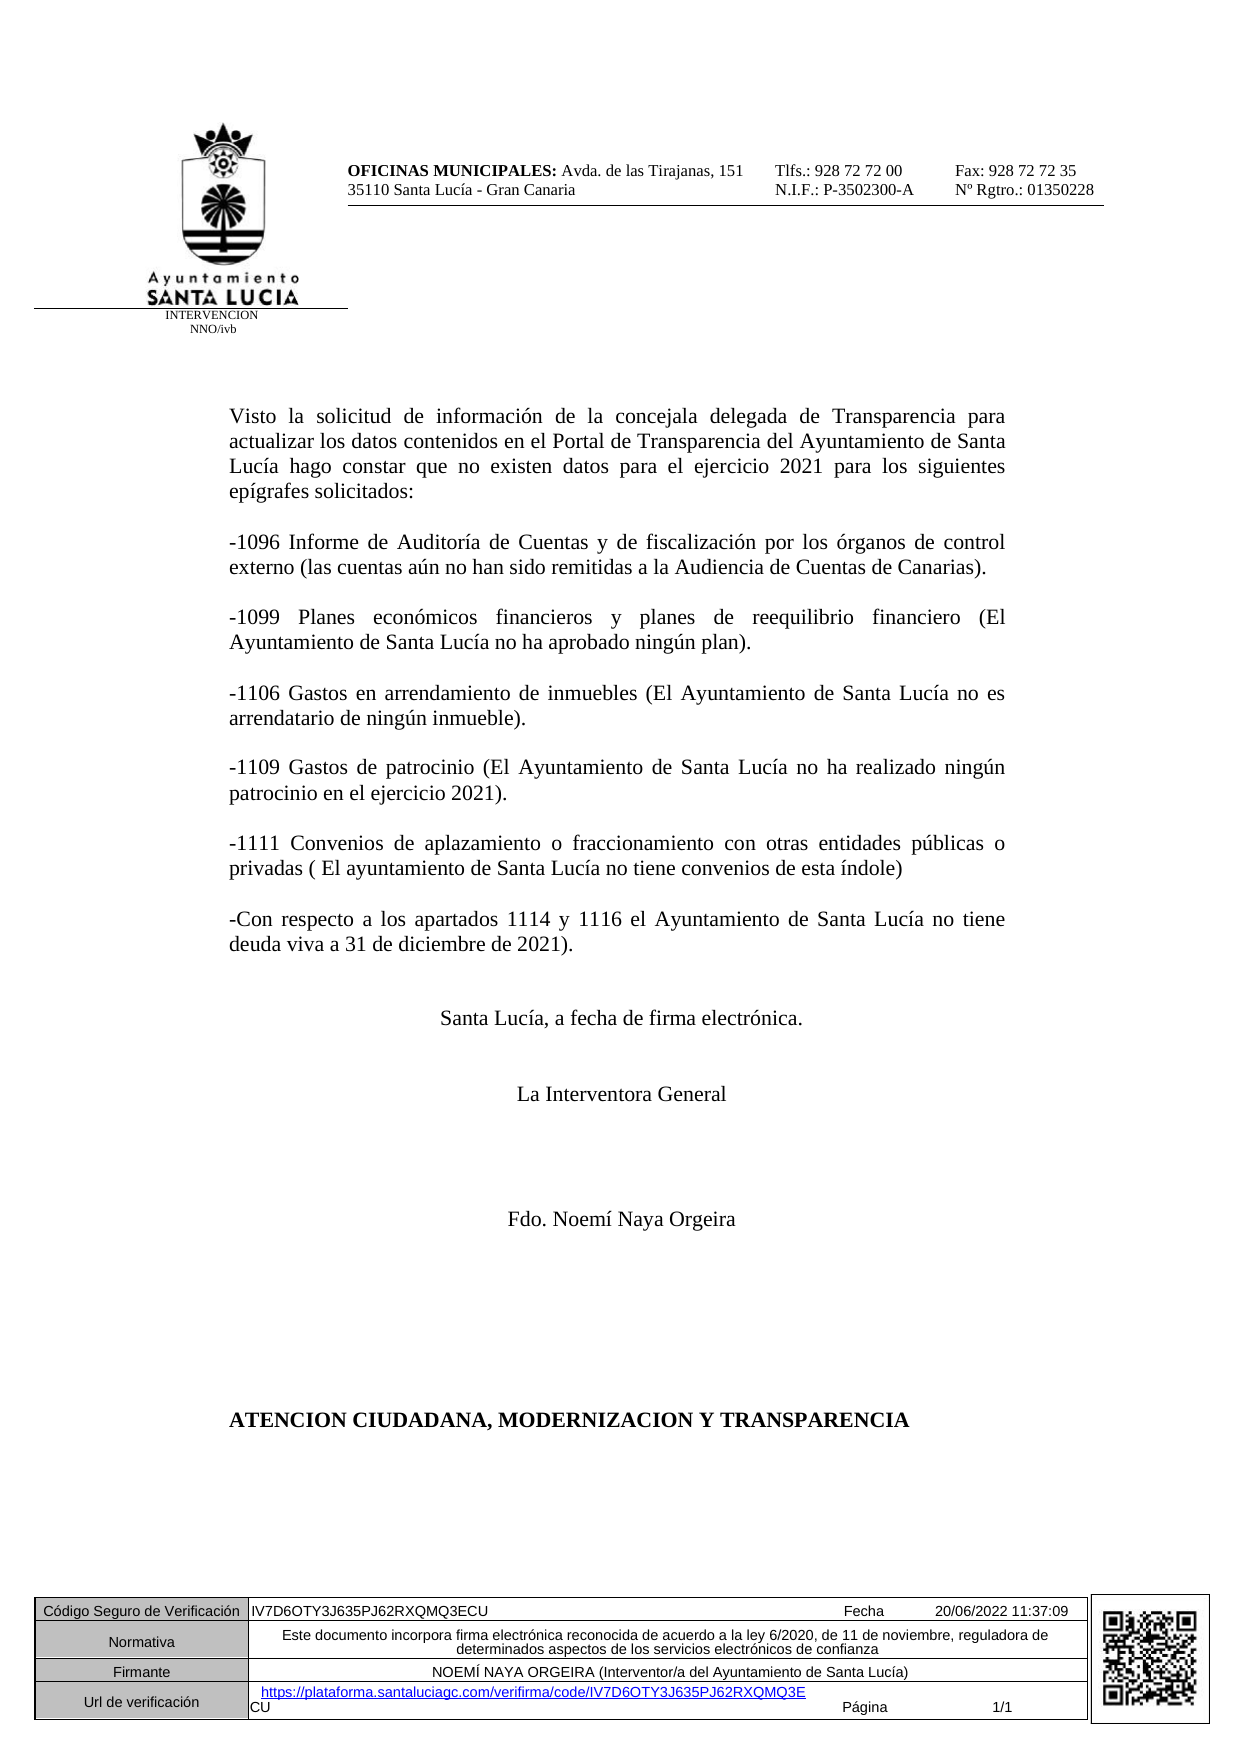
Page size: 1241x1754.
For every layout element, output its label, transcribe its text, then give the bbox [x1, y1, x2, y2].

text Visto la solicitud de información de la concejala delegada de Transparencia para actualizar los datos contenidos en el Portal de Transparencia del Ayuntamiento de Santa Lucía hago constar que no existen datos para el ejercicio 2021 para los siguientes epígrafes solicitados: [229, 403, 1007, 504]
text La Interventora General [34, 1081, 1209, 1106]
table_header [34, 121, 347, 307]
picture [145, 122, 299, 308]
text ATENCION CIUDADANA, MODERNIZACION Y TRANSPARENCIA [229, 1409, 1209, 1432]
table_cell NOEMÍ NAYA ORGEIRA (Interventor/a del Ayuntamiento de Santa Lucía) [249, 1659, 1087, 1681]
text -1111 Convenios de aplazamiento o fraccionamiento con otras entidades públicas o privadas ( El ayuntamiento de Santa Lucía no tiene convenios de esta índole) [229, 830, 1007, 880]
table_header OFICINAS MUNICIPALES: Avda. de las Tirajanas, 151 Tlfs.: 928 72 72 00 Fax: 928 72 72 35 35110 Santa Lucía - Gran Canaria N.I.F.: P-3502300-A Nº Rgtro.: 01350228 [348, 121, 1104, 204]
picture [1092, 1595, 1209, 1723]
text -1106 Gastos en arrendamiento de inmuebles (El Ayuntamiento de Santa Lucía no es arrendatario de ningún inmueble). [229, 680, 1007, 730]
table_header Código Seguro de Verificación [36, 1598, 248, 1620]
table_header IV7D6OTY3J635PJ62RXQMQ3ECU Fecha 20/06/2022 11:37:09 [249, 1598, 1087, 1620]
text Santa Lucía, a fecha de firma electrónica. [34, 1006, 1209, 1031]
table_cell Url de verificación [36, 1682, 248, 1718]
table_cell INTERVENCION NNO/ivb [34, 309, 347, 336]
table_cell [348, 206, 1104, 307]
text -1109 Gastos de patrocinio (El Ayuntamiento de Santa Lucía no ha realizado ningún patrocinio en el ejercicio 2021). [229, 754, 1007, 805]
table_cell https://plataforma.santaluciagc.com/verifirma/code/IV7D6OTY3J635PJ62RXQMQ3E CU Página 1/1 [249, 1682, 1087, 1718]
text Fdo. Noemí Naya Orgeira [34, 1207, 1209, 1232]
table_cell [348, 308, 1104, 336]
text -1099 Planes económicos financieros y planes de reequilibrio financiero (El Ayuntamiento de Santa Lucía no ha aprobado ningún plan). [229, 604, 1007, 654]
text -1096 Informe de Auditoría de Cuentas y de fiscalización por los órganos de control externo (las cuentas aún no han sido remitidas a la Audiencia de Cuentas de Canarias). [229, 529, 1007, 579]
text -Con respecto a los apartados 1114 y 1116 el Ayuntamiento de Santa Lucía no tiene deuda viva a 31 de diciembre de 2021). [229, 906, 1007, 956]
table_cell Normativa [36, 1621, 248, 1657]
table_cell Este documento incorpora firma electrónica reconocida de acuerdo a la ley 6/2020, de 11 de noviembre, reguladora de determinados aspectos de los servicios electrónicos de confianza [249, 1621, 1087, 1657]
table_cell Firmante [36, 1659, 248, 1681]
